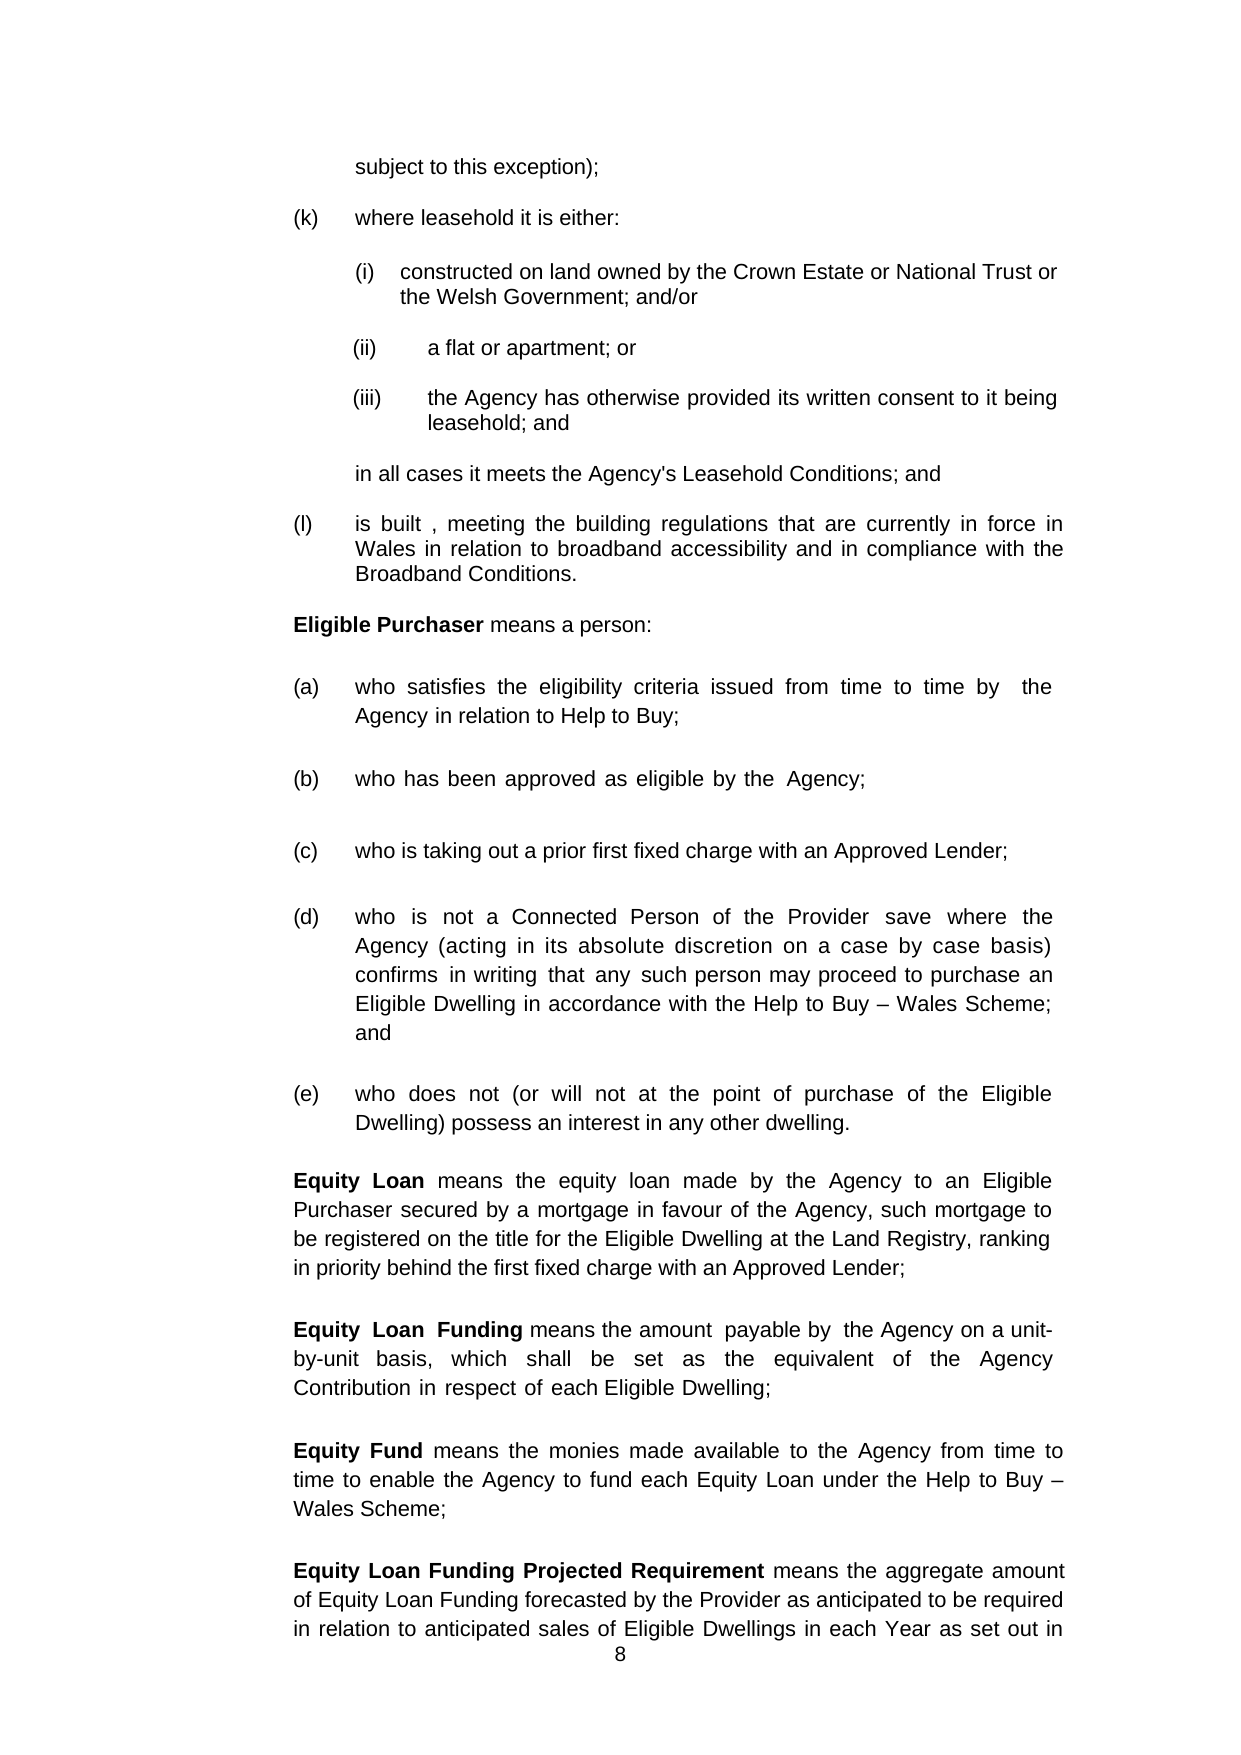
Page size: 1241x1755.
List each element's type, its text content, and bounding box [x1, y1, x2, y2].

text (i) constructed on land owned by the Crown Estate or National Trust or the Welsh Government; and/or [325, 259, 1065, 309]
list who does not (or will not at the point of purchase of the Eligible Dwelling) possess an interest in any other dwelling. [293, 1081, 1052, 1135]
list where leasehold it is either: [293, 205, 1065, 230]
list who is not a Connected Person of the Provider save where the Agency (acting in its absolute discretion on a case by case basis) confirms in writing that any such person may proceed to purchase an Eligible Dwelling in accordance with the Help to Buy – Wales Scheme; and [293, 904, 1053, 1045]
text Equity Loan means the equity loan made by the Agency to an Eligible Purchaser secured by a mortgage in favour of the Agency, such mortgage to be registered on the title for the Eligible Dwelling at the Land Registry, ranking in priority behind the first fixed charge with an Approved Lender; [293, 1168, 1052, 1280]
text Equity Loan Funding Projected Requirement means the aggregate amount of Equity Loan Funding forecasted by the Provider as anticipated to be required in relation to anticipated sales of Eligible Dwellings in each Year as set out in [293, 1558, 1065, 1641]
list subject to this exception); [293, 154, 1052, 179]
text (iii) the Agency has otherwise provided its written consent to it being leasehold; and [325, 385, 1065, 435]
text Equity Fund means the monies made available to the Agency from time to time to enable the Agency to fund each Equity Loan under the Help to Buy – Wales Scheme; [293, 1438, 1065, 1521]
text (ii) a flat or apartment; or [325, 334, 1065, 359]
list who is taking out a prior first fixed charge with an Approved Lender; [293, 838, 1065, 863]
list who has been approved as eligible by the Agency; [293, 766, 1065, 791]
list is built , meeting the building regulations that are currently in force in Wales in relation to broadband accessibility and in compliance with the Broadband Conditions. [293, 511, 1065, 586]
text Eligible Purchaser means a person: [293, 612, 1068, 637]
text in all cases it meets the Agency's Leasehold Conditions; and [175, 460, 1065, 486]
list who satisfies the eligibility criteria issued from time to time by the Agency in relation to Help to Buy; [293, 674, 1052, 728]
text Equity Loan Funding means the amount payable by the Agency on a unit-by-unit basis, which shall be set as the equivalent of the Agency Contribution in respect of each Eligible Dwelling; [293, 1317, 1053, 1400]
